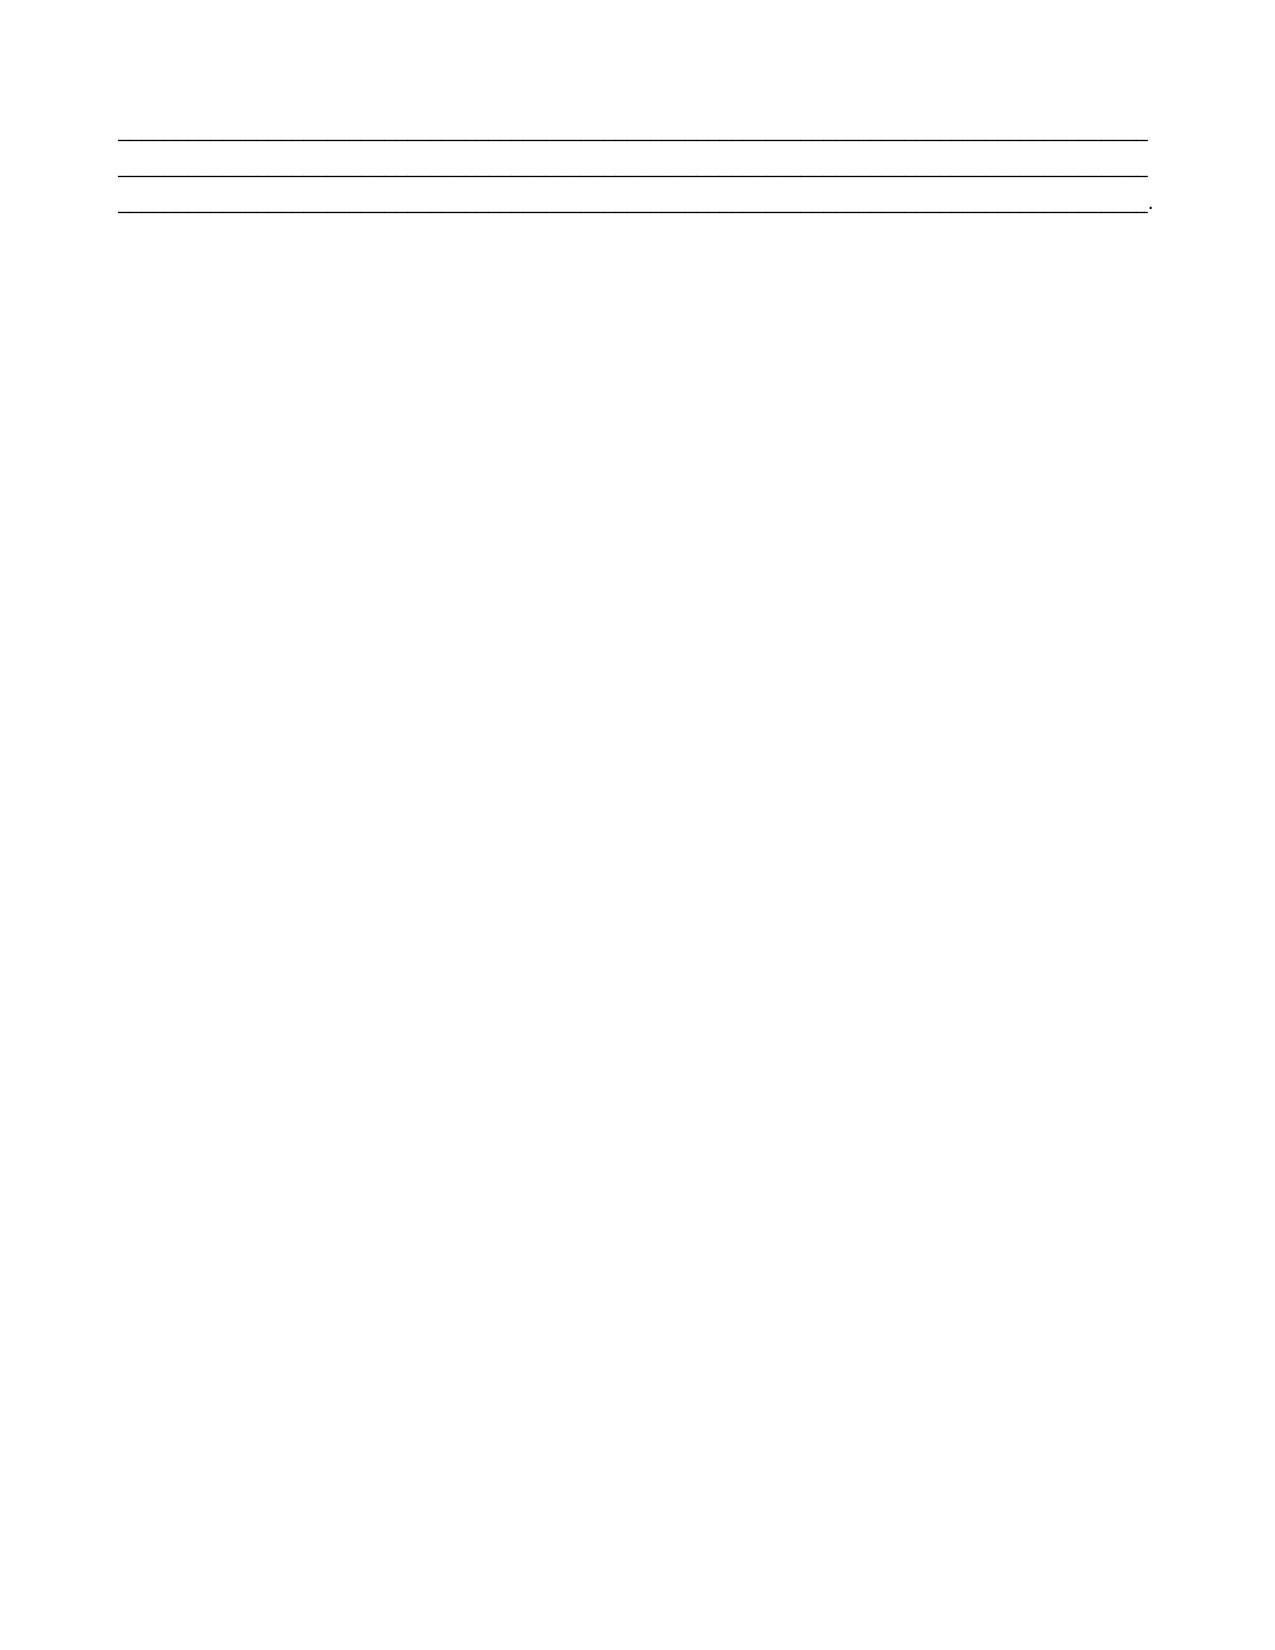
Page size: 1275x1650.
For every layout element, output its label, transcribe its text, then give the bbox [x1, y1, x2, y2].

text ___________________________________________________________________________________________________________________________________________________________________________________________________________________________________________________________________________. [118, 118, 1157, 214]
